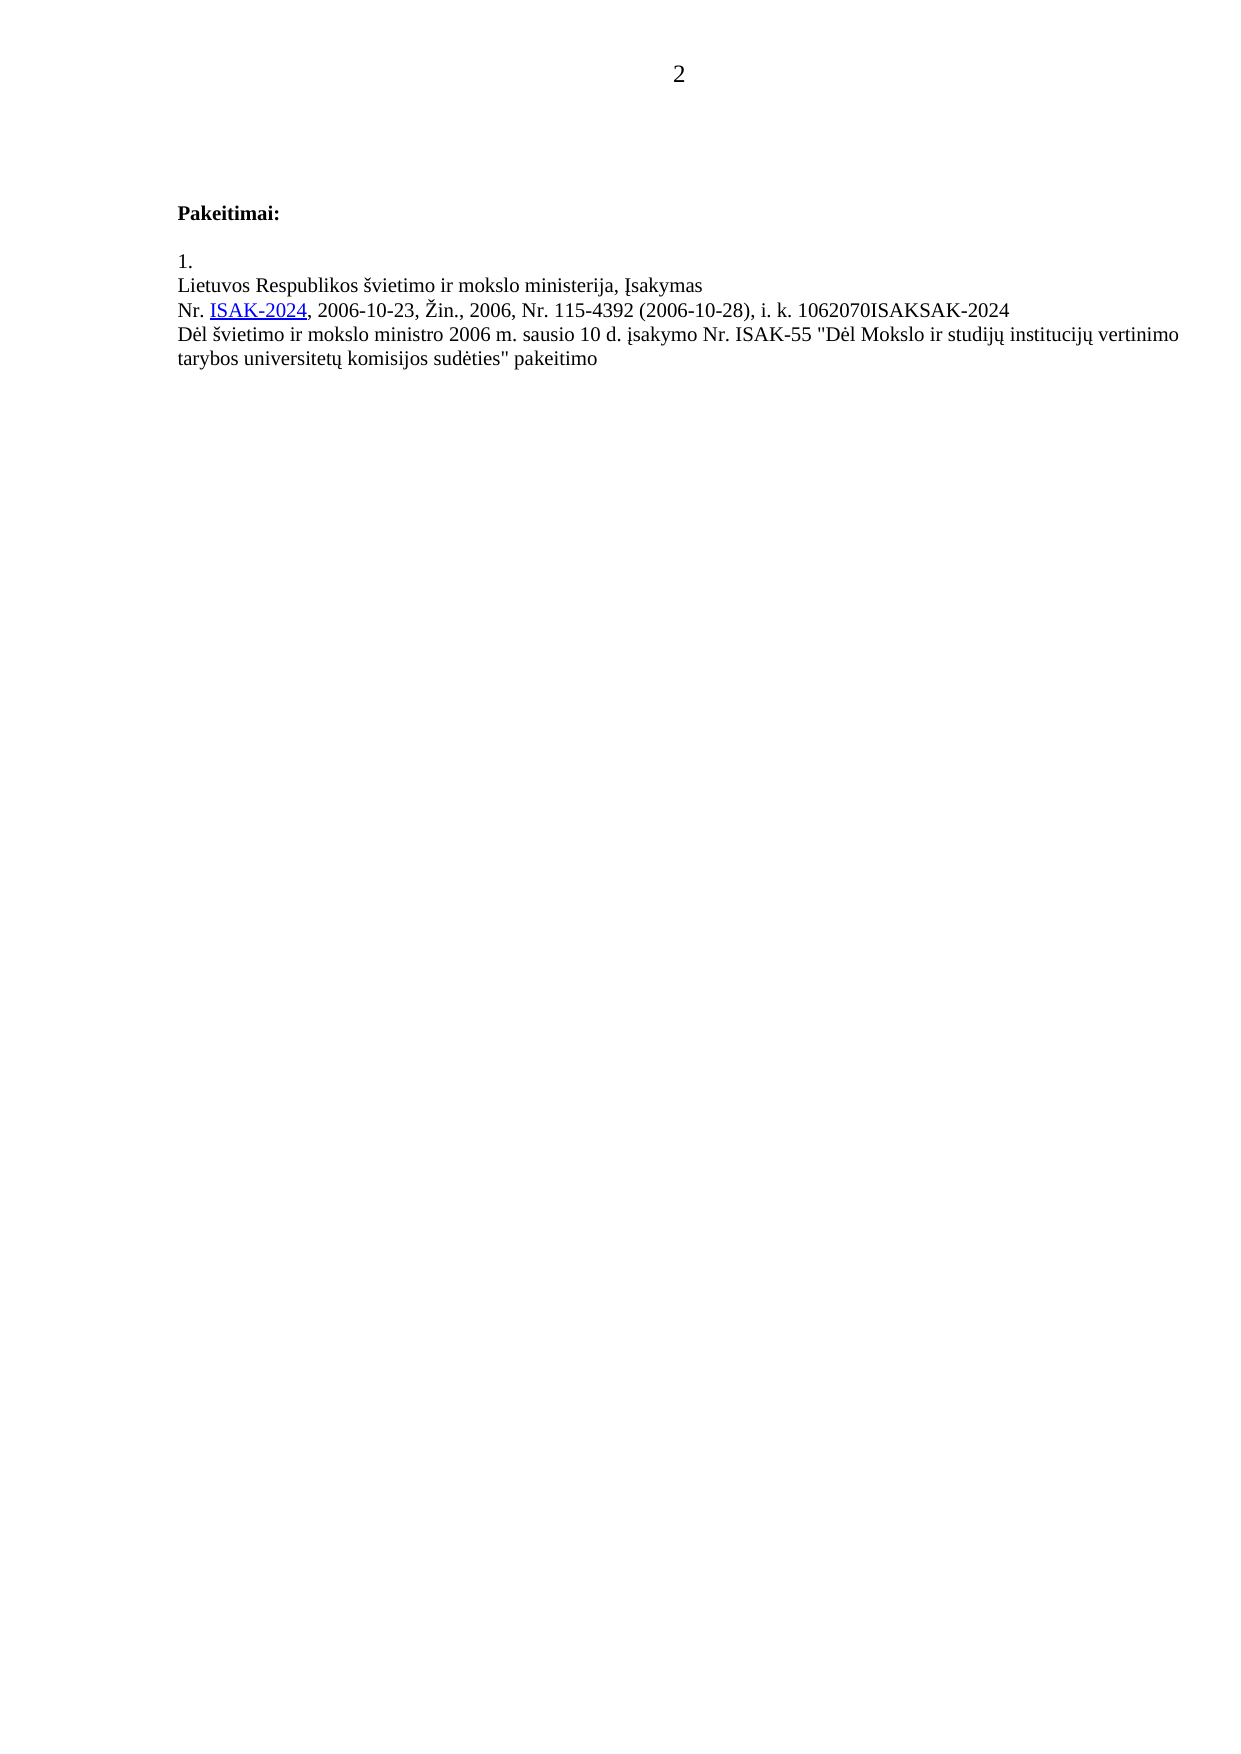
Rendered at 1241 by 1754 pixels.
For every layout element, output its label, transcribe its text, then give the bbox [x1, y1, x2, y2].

text Pakeitimai: [177, 201, 1181, 225]
text 1. [177, 249, 1181, 273]
text Lietuvos Respublikos švietimo ir mokslo ministerija, Įsakymas [177, 273, 1181, 297]
text Nr. ISAK-2024, 2006-10-23, Žin., 2006, Nr. 115-4392 (2006-10-28), i. k. 1062070ISAKSAK-2024 [177, 297, 1181, 322]
text Dėl švietimo ir mokslo ministro 2006 m. sausio 10 d. įsakymo Nr. ISAK-55 "Dėl Mokslo ir studijų institucijų vertinimo tarybos universitetų komisijos sudėties" pakeitimo [177, 322, 1181, 370]
